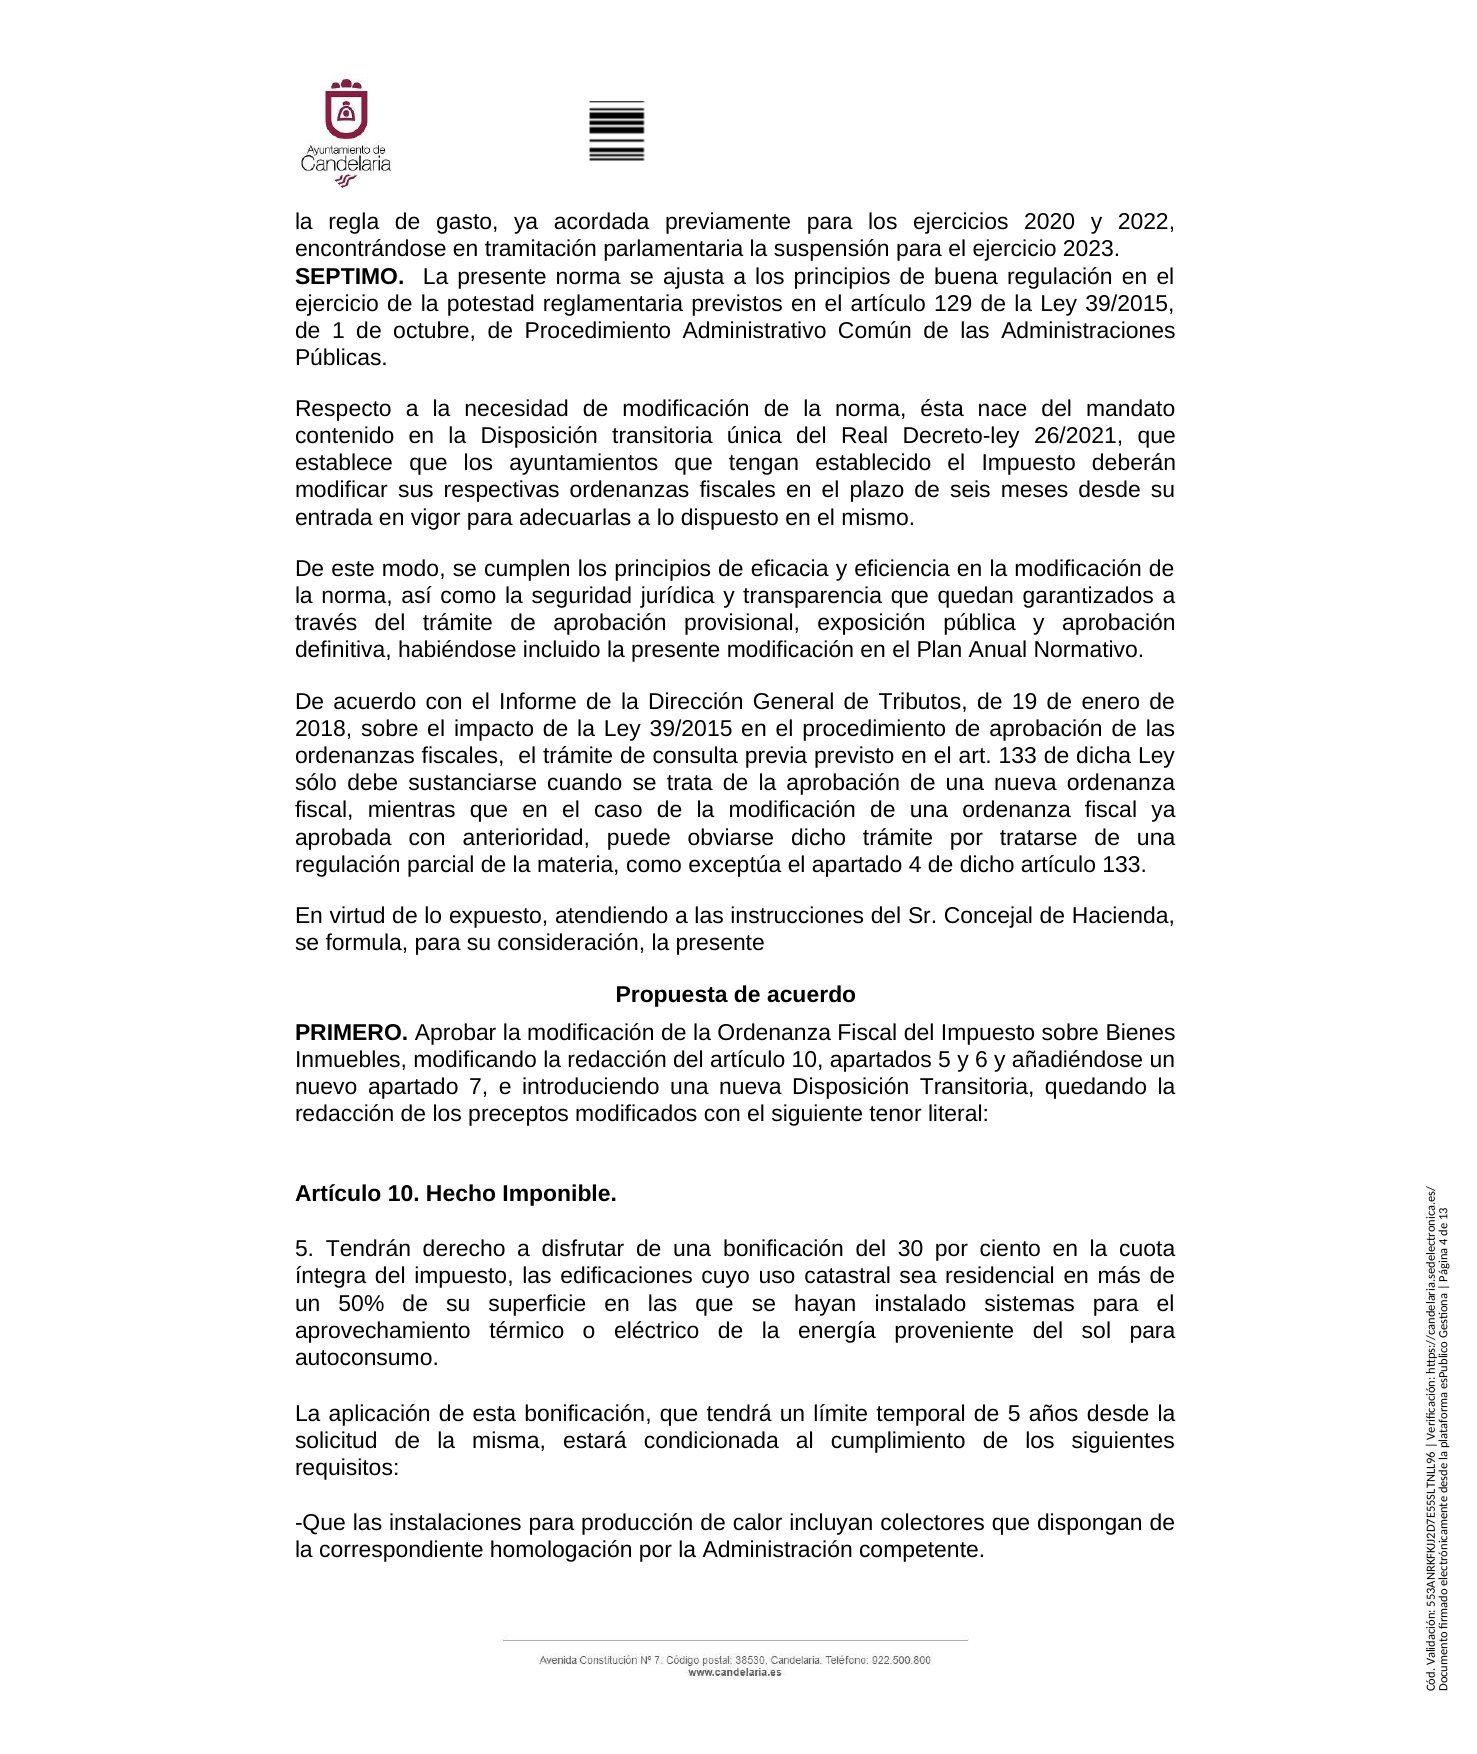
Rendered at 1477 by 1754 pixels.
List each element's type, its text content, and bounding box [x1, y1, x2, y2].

text La aplicación de esta bonificación, que tendrá un límite temporal de 5 años desde la solicitud de la misma, estará condicionada al cumplimiento de los siguientes requisitos: [295, 1399, 1176, 1480]
text Artículo 10. Hecho Imponible. [295, 1180, 1182, 1206]
subtitle Propuesta de acuerdo [296, 981, 1182, 1007]
text 5. Tendrán derecho a disfrutar de una bonificación del 30 por ciento en la cuota íntegra del impuesto, las edificaciones cuyo uso catastral sea residencial en más de un 50% de su superficie en las que se hayan instalado sistemas para el aprovechamiento térmico o eléctrico de la energía proveniente del sol para autoconsumo. [295, 1235, 1176, 1370]
text SEPTIMO. La presente norma se ajusta a los principios de buena regulación en el ejercicio de la potestad reglamentaria previstos en el artículo 129 de la Ley 39/2015, de 1 de octubre, de Procedimiento Administrativo Común de las Administraciones Públicas. [295, 263, 1176, 370]
text -Que las instalaciones para producción de calor incluyan colectores que dispongan de la correspondiente homologación por la Administración competente. [295, 1509, 1176, 1563]
text la regla de gasto, ya acordada previamente para los ejercicios 2020 y 2022, encontrándose en tramitación parlamentaria la suspensión para el ejercicio 2023. [295, 208, 1176, 261]
text En virtud de lo expuesto, atendiendo a las instrucciones del Sr. Concejal de Hacienda, se formula, para su consideración, la presente [295, 902, 1176, 956]
text Respecto a la necesidad de modificación de la norma, ésta nace del mandato contenido en la Disposición transitoria única del Real Decreto-ley 26/2021, que establece que los ayuntamientos que tengan establecido el Impuesto deberán modificar sus respectivas ordenanzas fiscales en el plazo de seis meses desde su entrada en vigor para adecuarlas a lo dispuesto en el mismo. [295, 395, 1176, 530]
text De acuerdo con el Informe de la Dirección General de Tributos, de 19 de enero de 2018, sobre el impacto de la Ley 39/2015 en el procedimiento de aprobación de las ordenanzas fiscales, el trámite de consulta previa previsto en el art. 133 de dicha Ley sólo debe sustanciarse cuando se trata de la aprobación de una nueva ordenanza fiscal, mientras que en el caso de la modificación de una ordenanza fiscal ya aprobada con anterioridad, puede obviarse dicho trámite por tratarse de una regulación parcial de la materia, como exceptúa el apartado 4 de dicho artículo 133. [295, 688, 1176, 877]
text De este modo, se cumplen los principios de eficacia y eficiencia en la modificación de la norma, así como la seguridad jurídica y transparencia que quedan garantizados a través del trámite de aprobación provisional, exposición pública y aprobación definitiva, habiéndose incluido la presente modificación en el Plan Anual Normativo. [295, 555, 1176, 663]
text PRIMERO. Aprobar la modificación de la Ordenanza Fiscal del Impuesto sobre Bienes Inmuebles, modificando la redacción del artículo 10, apartados 5 y 6 y añadiéndose un nuevo apartado 7, e introduciendo una nueva Disposición Transitoria, quedando la redacción de los preceptos modificados con el siguiente tenor literal: [295, 1019, 1176, 1127]
